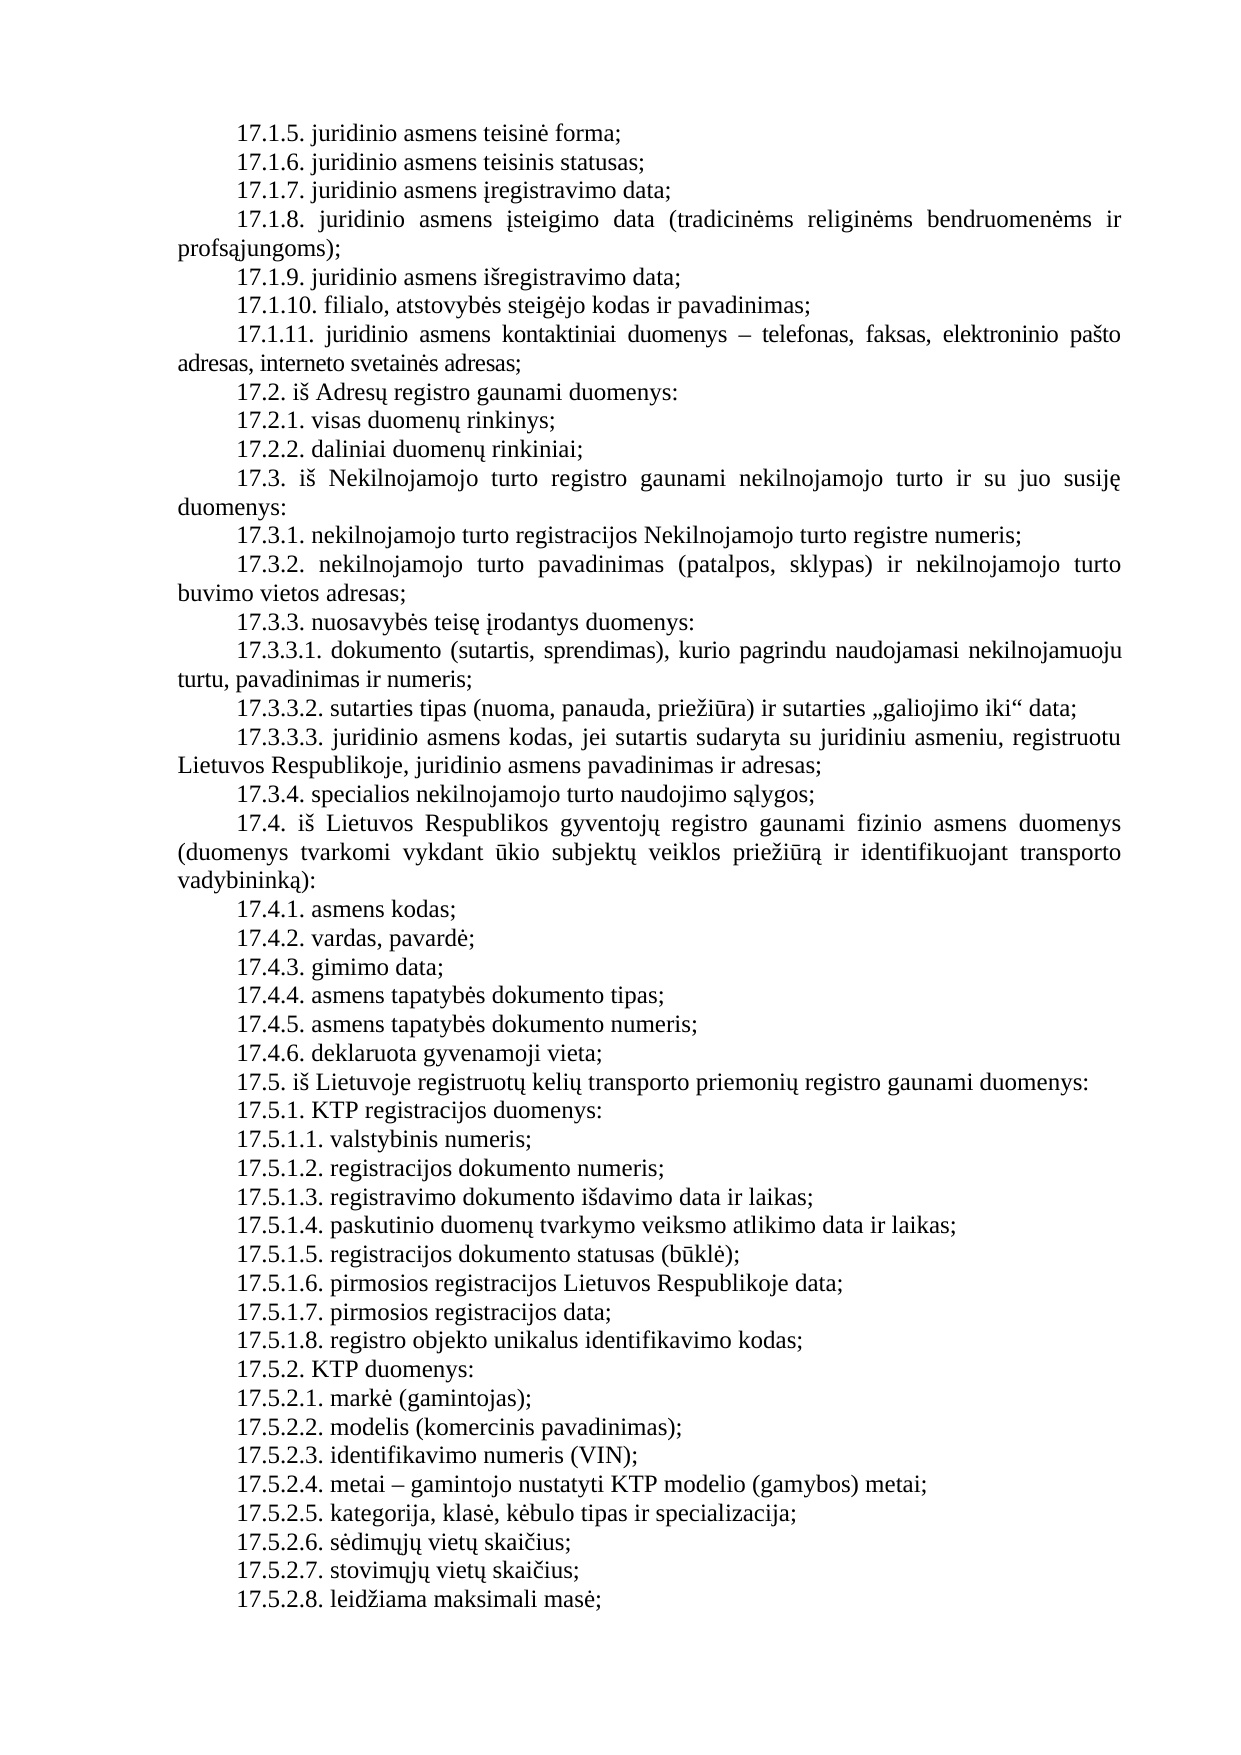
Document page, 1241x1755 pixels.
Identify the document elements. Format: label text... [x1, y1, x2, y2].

text 17.2.2. daliniai duomenų rinkiniai; [177, 434, 1122, 463]
text 17.5.2.4. metai – gamintojo nustatyti KTP modelio (gamybos) metai; [177, 1469, 1122, 1498]
text 17.3.1. nekilnojamojo turto registracijos Nekilnojamojo turto registre numeris; [177, 521, 1122, 549]
text 17.1.9. juridinio asmens išregistravimo data; [177, 262, 1122, 291]
text 17.1.5. juridinio asmens teisinė forma; [177, 118, 1122, 147]
text 17.5.1.2. registracijos dokumento numeris; [177, 1153, 1122, 1182]
text 17.5.1.6. pirmosios registracijos Lietuvos Respublikoje data; [177, 1268, 1122, 1297]
text 17.5.2.5. kategorija, klasė, kėbulo tipas ir specializacija; [177, 1498, 1122, 1527]
text 17.3.3. nuosavybės teisę įrodantys duomenys: [177, 607, 1122, 636]
text 17.2.1. visas duomenų rinkinys; [177, 406, 1122, 434]
text 17.3.4. specialios nekilnojamojo turto naudojimo sąlygos; [177, 779, 1122, 808]
text 17.3.3.1. dokumento (sutartis, sprendimas), kurio pagrindu naudojamasi nekilnojamuoju turtu, pavadinimas ir numeris; [177, 636, 1122, 693]
text 17.4. iš Lietuvos Respublikos gyventojų registro gaunami fizinio asmens duomenys (duomenys tvarkomi vykdant ūkio subjektų veiklos priežiūrą ir identifikuojant transporto vadybininką): [177, 808, 1122, 894]
text 17.1.7. juridinio asmens įregistravimo data; [177, 176, 1122, 204]
text 17.3.3.3. juridinio asmens kodas, jei sutartis sudaryta su juridiniu asmeniu, registruotu Lietuvos Respublikoje, juridinio asmens pavadinimas ir adresas; [177, 722, 1122, 779]
text 17.5.2.8. leidžiama maksimali masė; [177, 1584, 1122, 1613]
text 17.5.1.8. registro objekto unikalus identifikavimo kodas; [177, 1326, 1122, 1354]
text 17.4.5. asmens tapatybės dokumento numeris; [177, 1009, 1122, 1038]
text 17.4.1. asmens kodas; [177, 894, 1122, 923]
text 17.5.1.7. pirmosios registracijos data; [177, 1297, 1122, 1326]
text 17.4.3. gimimo data; [177, 952, 1122, 981]
text 17.4.4. asmens tapatybės dokumento tipas; [177, 981, 1122, 1009]
text 17.5.2.6. sėdimųjų vietų skaičius; [177, 1527, 1122, 1556]
text 17.3.2. nekilnojamojo turto pavadinimas (patalpos, sklypas) ir nekilnojamojo turto buvimo vietos adresas; [177, 549, 1122, 607]
text 17.5. iš Lietuvoje registruotų kelių transporto priemonių registro gaunami duomenys: [177, 1067, 1122, 1096]
text 17.5.2.3. identifikavimo numeris (VIN); [177, 1441, 1122, 1469]
text 17.5.2.2. modelis (komercinis pavadinimas); [177, 1412, 1122, 1441]
text 17.4.6. deklaruota gyvenamoji vieta; [177, 1038, 1122, 1067]
text 17.3. iš Nekilnojamojo turto registro gaunami nekilnojamojo turto ir su juo susiję duomenys: [177, 463, 1122, 521]
text 17.5.1.5. registracijos dokumento statusas (būklė); [177, 1239, 1122, 1268]
text 17.1.8. juridinio asmens įsteigimo data (tradicinėms religinėms bendruomenėms ir profsąjungoms); [177, 204, 1122, 262]
text 17.2. iš Adresų registro gaunami duomenys: [177, 377, 1122, 406]
text 17.1.10. filialo, atstovybės steigėjo kodas ir pavadinimas; [177, 291, 1122, 319]
text 17.5.1. KTP registracijos duomenys: [177, 1096, 1122, 1124]
text 17.5.2.7. stovimųjų vietų skaičius; [177, 1556, 1122, 1584]
text 17.5.1.3. registravimo dokumento išdavimo data ir laikas; [177, 1182, 1122, 1211]
text 17.1.11. juridinio asmens kontaktiniai duomenys – telefonas, faksas, elektroninio pašto adresas, interneto svetainės adresas; [177, 319, 1122, 377]
text 17.5.1.1. valstybinis numeris; [177, 1124, 1122, 1153]
text 17.1.6. juridinio asmens teisinis statusas; [177, 147, 1122, 176]
text 17.5.2. KTP duomenys: [177, 1354, 1122, 1383]
text 17.4.2. vardas, pavardė; [177, 923, 1122, 952]
text 17.5.1.4. paskutinio duomenų tvarkymo veiksmo atlikimo data ir laikas; [177, 1211, 1122, 1239]
text 17.5.2.1. markė (gamintojas); [177, 1383, 1122, 1412]
text 17.3.3.2. sutarties tipas (nuoma, panauda, priežiūra) ir sutarties „galiojimo iki“ data; [177, 693, 1122, 722]
